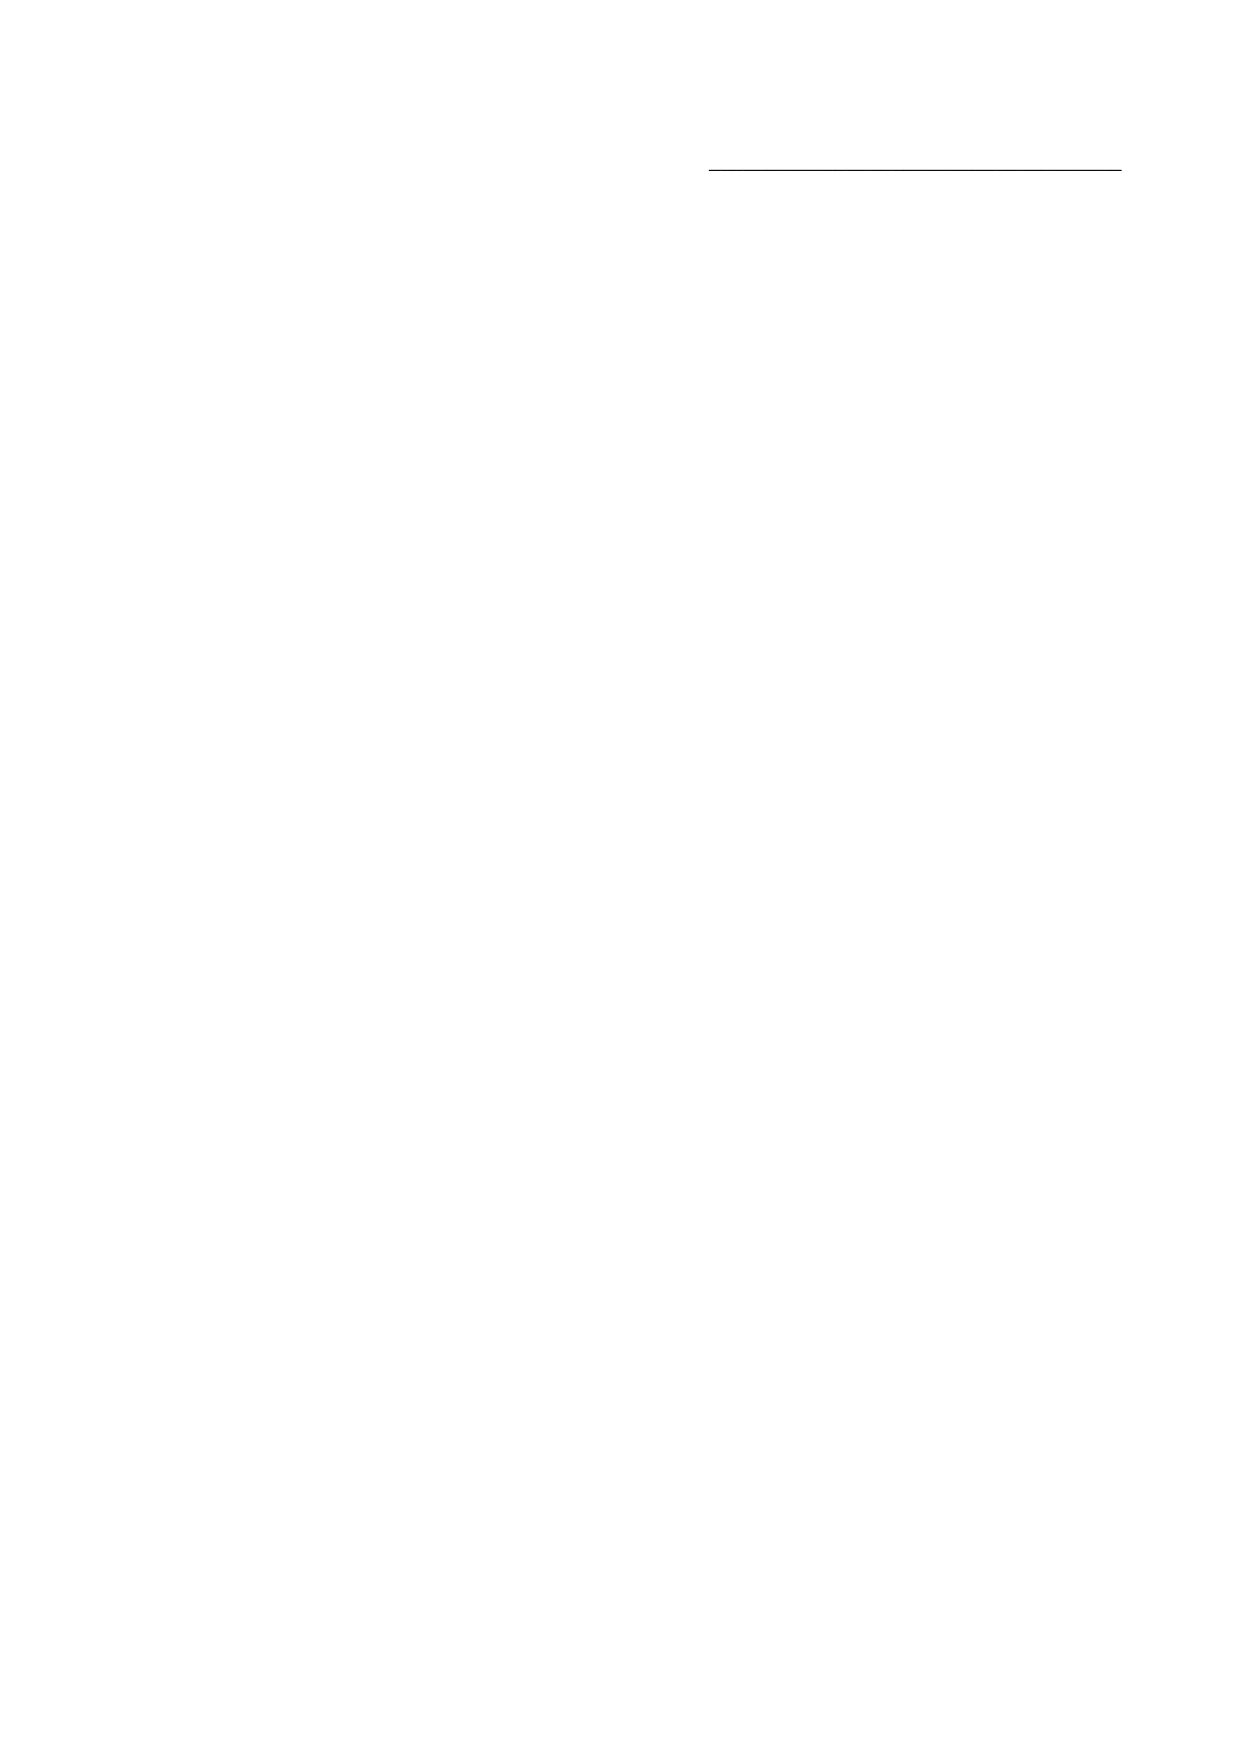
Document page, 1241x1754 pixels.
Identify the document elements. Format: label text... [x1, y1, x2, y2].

text ____________________________________ [634, 148, 1122, 174]
